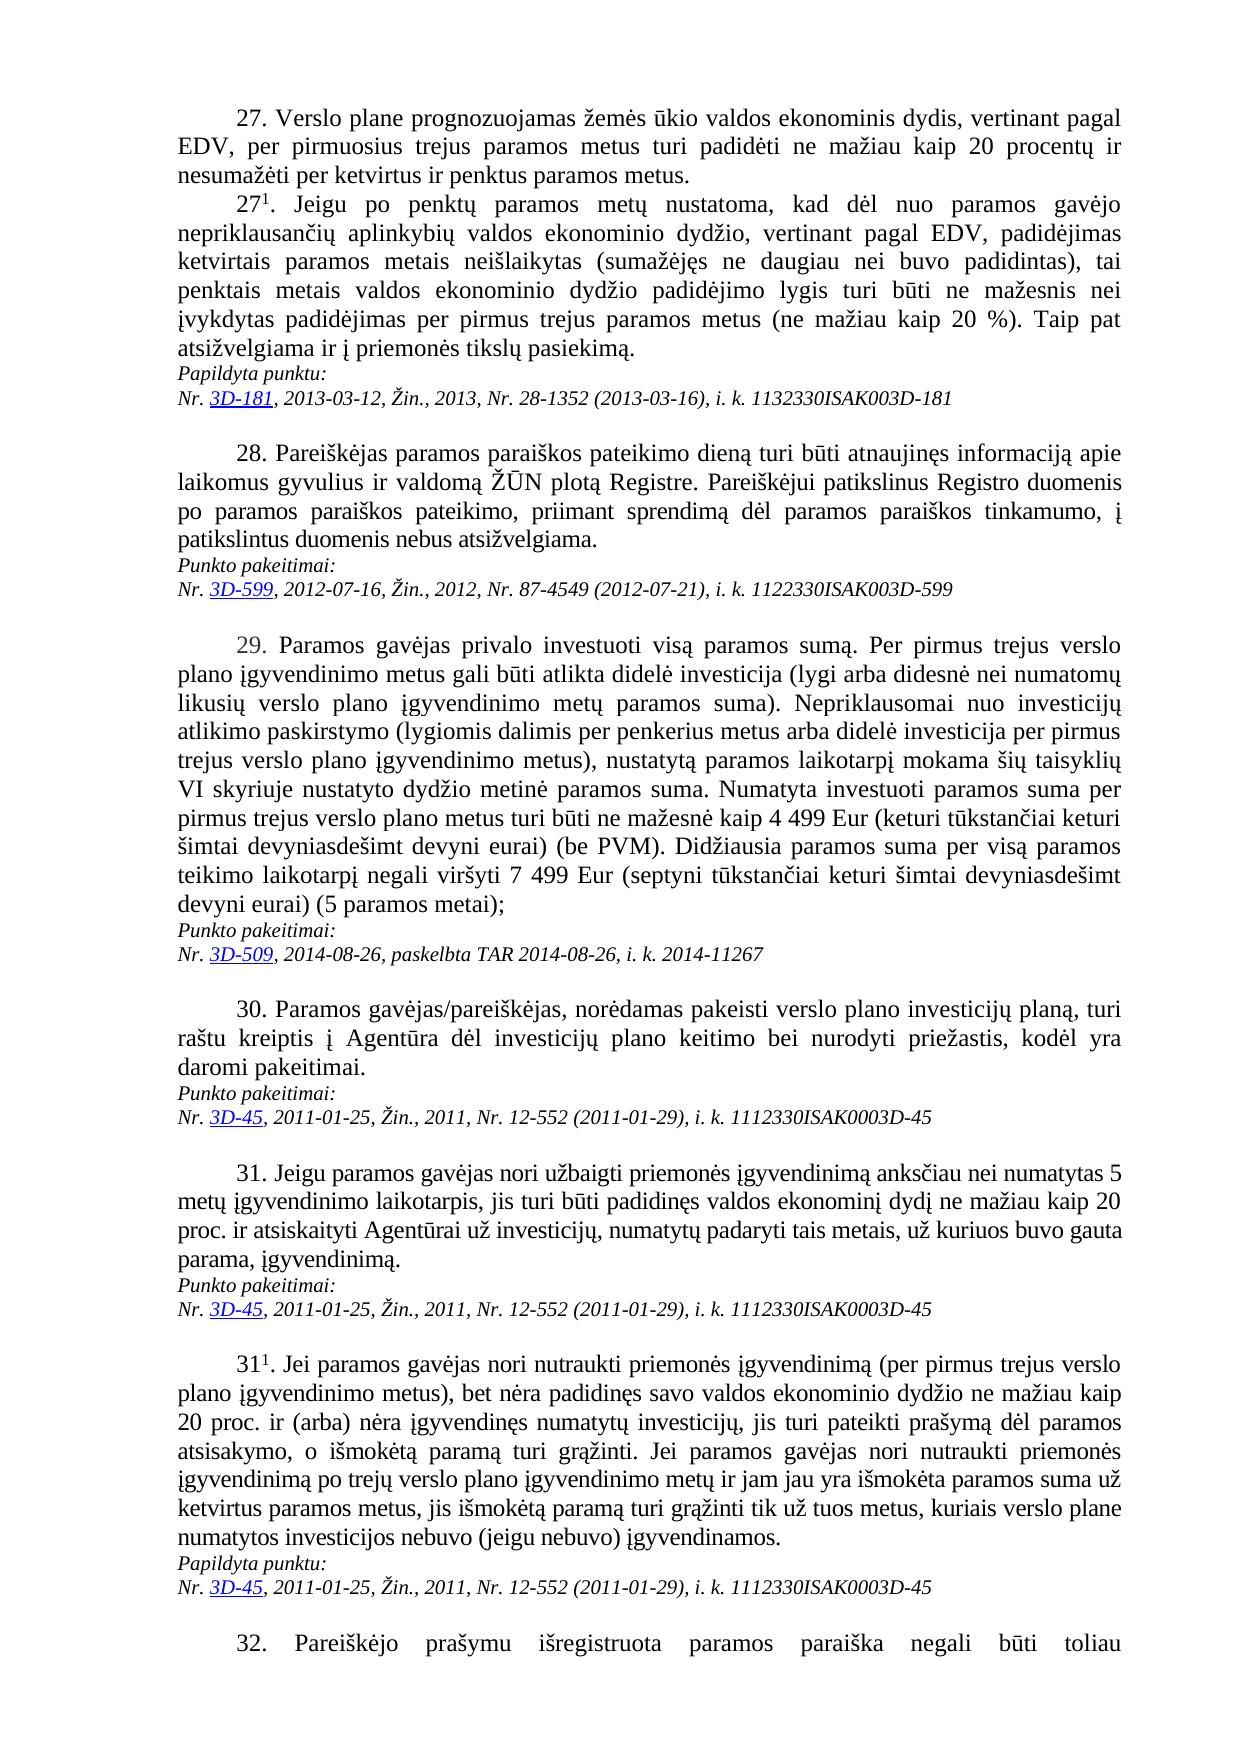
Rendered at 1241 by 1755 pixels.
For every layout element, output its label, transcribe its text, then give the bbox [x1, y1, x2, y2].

text Nr. 3D-509, 2014-08-26, paskelbta TAR 2014-08-26, i. k. 2014-11267 [177, 942, 1122, 966]
text Nr. 3D-45, 2011-01-25, Žin., 2011, Nr. 12-552 (2011-01-29), i. k. 1112330ISAK0003D-45 [177, 1105, 1122, 1129]
text Nr. 3D-599, 2012-07-16, Žin., 2012, Nr. 87-4549 (2012-07-21), i. k. 1122330ISAK003D-599 [177, 577, 1122, 601]
text Nr. 3D-181, 2013-03-12, Žin., 2013, Nr. 28-1352 (2013-03-16), i. k. 1132330ISAK003D-181 [177, 385, 1122, 409]
text Papildyta punktu: [177, 361, 1122, 385]
text Nr. 3D-45, 2011-01-25, Žin., 2011, Nr. 12-552 (2011-01-29), i. k. 1112330ISAK0003D-45 [177, 1297, 1122, 1321]
text 29. Paramos gavėjas privalo investuoti visą paramos sumą. Per pirmus trejus verslo plano įgyvendinimo metus gali būti atlikta didelė investicija (lygi arba didesnė nei numatomų likusių verslo plano įgyvendinimo metų paramos suma). Nepriklausomai nuo investicijų atlikimo paskirstymo (lygiomis dalimis per penkerius metus arba didelė investicija per pirmus trejus verslo plano įgyvendinimo metus), nustatytą paramos laikotarpį mokama šių taisyklių VI skyriuje nustatyto dydžio metinė paramos suma. Numatyta investuoti paramos suma per pirmus trejus verslo plano metus turi būti ne mažesnė kaip 4 499 Eur (keturi tūkstančiai keturi šimtai devyniasdešimt devyni eurai) (be PVM). Didžiausia paramos suma per visą paramos teikimo laikotarpį negali viršyti 7 499 Eur (septyni tūkstančiai keturi šimtai devyniasdešimt devyni eurai) (5 paramos metai); [177, 630, 1122, 918]
text Punkto pakeitimai: [177, 918, 1122, 942]
text Nr. 3D-45, 2011-01-25, Žin., 2011, Nr. 12-552 (2011-01-29), i. k. 1112330ISAK0003D-45 [177, 1575, 1122, 1599]
text 32. Pareiškėjo prašymu išregistruota paramos paraiška negali būti toliau [177, 1628, 1122, 1656]
text Punkto pakeitimai: [177, 1273, 1122, 1297]
text 311. Jei paramos gavėjas nori nutraukti priemonės įgyvendinimą (per pirmus trejus verslo plano įgyvendinimo metus), bet nėra padidinęs savo valdos ekonominio dydžio ne mažiau kaip 20 proc. ir (arba) nėra įgyvendinęs numatytų investicijų, jis turi pateikti prašymą dėl paramos atsisakymo, o išmokėtą paramą turi grąžinti. Jei paramos gavėjas nori nutraukti priemonės įgyvendinimą po trejų verslo plano įgyvendinimo metų ir jam jau yra išmokėta paramos suma už ketvirtus paramos metus, jis išmokėtą paramą turi grąžinti tik už tuos metus, kuriais verslo plane numatytos investicijos nebuvo (jeigu nebuvo) įgyvendinamos. [177, 1349, 1122, 1551]
text 31. Jeigu paramos gavėjas nori užbaigti priemonės įgyvendinimą anksčiau nei numatytas 5 metų įgyvendinimo laikotarpis, jis turi būti padidinęs valdos ekonominį dydį ne mažiau kaip 20 proc. ir atsiskaityti Agentūrai už investicijų, numatytų padaryti tais metais, už kuriuos buvo gauta parama, įgyvendinimą. [177, 1158, 1122, 1273]
text 271. Jeigu po penktų paramos metų nustatoma, kad dėl nuo paramos gavėjo nepriklausančių aplinkybių valdos ekonominio dydžio, vertinant pagal EDV, padidėjimas ketvirtais paramos metais neišlaikytas (sumažėjęs ne daugiau nei buvo padidintas), tai penktais metais valdos ekonominio dydžio padidėjimo lygis turi būti ne mažesnis nei įvykdytas padidėjimas per pirmus trejus paramos metus (ne mažiau kaip 20 %). Taip pat atsižvelgiama ir į priemonės tikslų pasiekimą. [177, 189, 1122, 361]
text 27. Verslo plane prognozuojamas žemės ūkio valdos ekonominis dydis, vertinant pagal EDV, per pirmuosius trejus paramos metus turi padidėti ne mažiau kaip 20 procentų ir nesumažėti per ketvirtus ir penktus paramos metus. [177, 103, 1122, 189]
text Punkto pakeitimai: [177, 553, 1122, 577]
text 28. Pareiškėjas paramos paraiškos pateikimo dieną turi būti atnaujinęs informaciją apie laikomus gyvulius ir valdomą ŽŪN plotą Registre. Pareiškėjui patikslinus Registro duomenis po paramos paraiškos pateikimo, priimant sprendimą dėl paramos paraiškos tinkamumo, į patikslintus duomenis nebus atsižvelgiama. [177, 438, 1122, 553]
text 30. Paramos gavėjas/pareiškėjas, norėdamas pakeisti verslo plano investicijų planą, turi raštu kreiptis į Agentūra dėl investicijų plano keitimo bei nurodyti priežastis, kodėl yra daromi pakeitimai. [177, 994, 1122, 1081]
text Punkto pakeitimai: [177, 1081, 1122, 1105]
text Papildyta punktu: [177, 1551, 1122, 1575]
